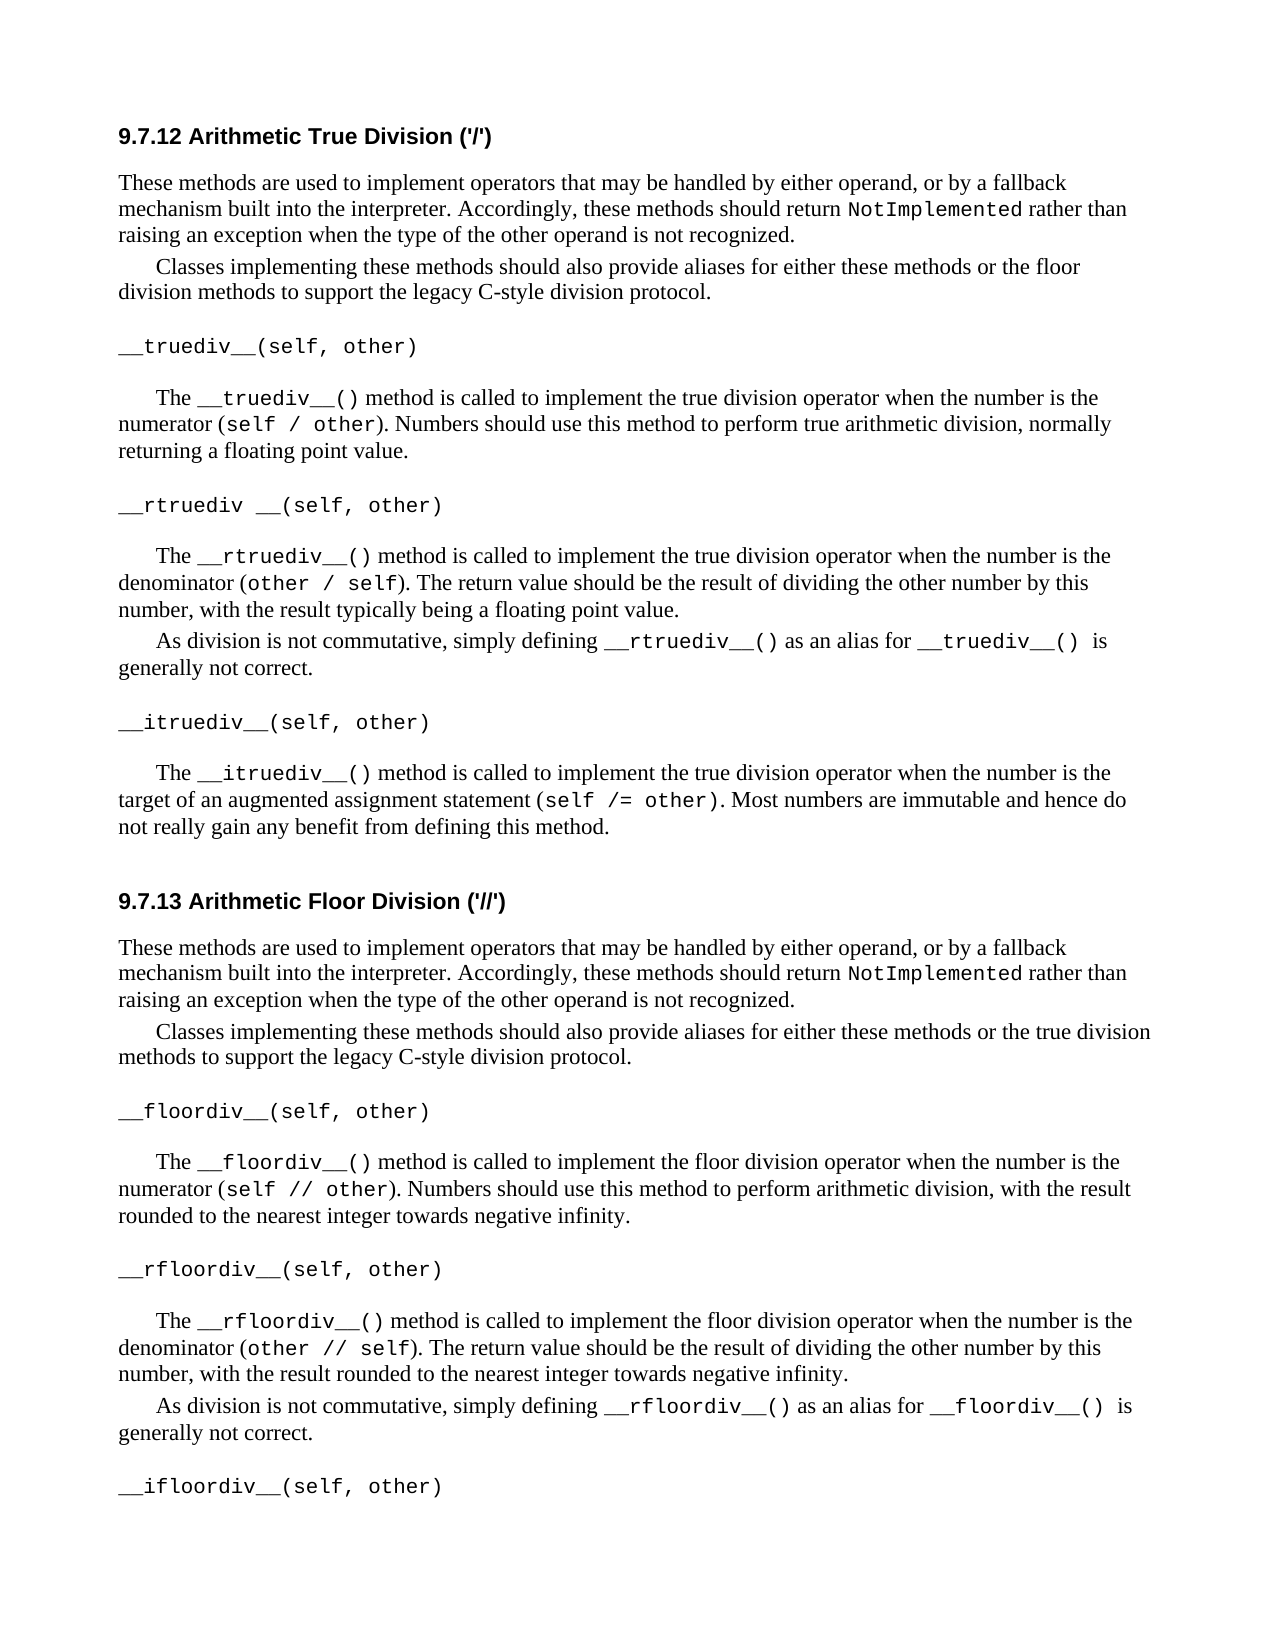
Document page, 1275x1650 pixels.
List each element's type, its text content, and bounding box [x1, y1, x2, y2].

text The __rfloordiv__() method is called to implement the floor division operator when the number is the denominator (other // self). The return value should be the result of dividing the other number by this number, with the result rounded to the nearest integer towards negative infinity. [118, 1308, 1157, 1387]
subtitle 9.7.12 Arithmetic True Division ('/') [118, 118, 1157, 149]
text The __floordiv__() method is called to implement the floor division operator when the number is the numerator (self // other). Numbers should use this method to perform arithmetic division, with the result rounded to the nearest integer towards negative infinity. [118, 1149, 1157, 1228]
text Classes implementing these methods should also provide aliases for either these methods or the true division methods to support the legacy C-style division protocol. [118, 1019, 1157, 1069]
text __rtruediv __(self, other) [118, 495, 1157, 518]
text __truediv__(self, other) [118, 336, 1157, 360]
text As division is not commutative, simply defining __rtruediv__() as an alias for __truediv__() is generally not correct. [118, 628, 1157, 680]
subtitle 9.7.13 Arithmetic Floor Division ('//') [118, 883, 1157, 914]
text __floordiv__(self, other) [118, 1101, 1157, 1124]
text Classes implementing these methods should also provide aliases for either these methods or the floor division methods to support the legacy C-style division protocol. [118, 254, 1157, 305]
text These methods are used to implement operators that may be handled by either operand, or by a fallback mechanism built into the interpreter. Accordingly, these methods should return NotImplemented rather than raising an exception when the type of the other operand is not recognized. [118, 935, 1157, 1012]
text As division is not commutative, simply defining __rfloordiv__() as an alias for __floordiv__() is generally not correct. [118, 1393, 1157, 1445]
text These methods are used to implement operators that may be handled by either operand, or by a fallback mechanism built into the interpreter. Accordingly, these methods should return NotImplemented rather than raising an exception when the type of the other operand is not recognized. [118, 170, 1157, 248]
text __rfloordiv__(self, other) [118, 1259, 1157, 1283]
text The __truediv__() method is called to implement the true division operator when the number is the numerator (self / other). Numbers should use this method to perform true arithmetic division, normally returning a floating point value. [118, 385, 1157, 463]
text The __rtruediv__() method is called to implement the true division operator when the number is the denominator (other / self). The return value should be the result of dividing the other number by this number, with the result typically being a floating point value. [118, 543, 1157, 622]
text __itruediv__(self, other) [118, 712, 1157, 735]
text __ifloordiv__(self, other) [118, 1476, 1157, 1500]
text The __itruediv__() method is called to implement the true division operator when the number is the target of an augmented assignment statement (self /= other). Most numbers are immutable and hence do not really gain any benefit from defining this method. [118, 760, 1157, 839]
